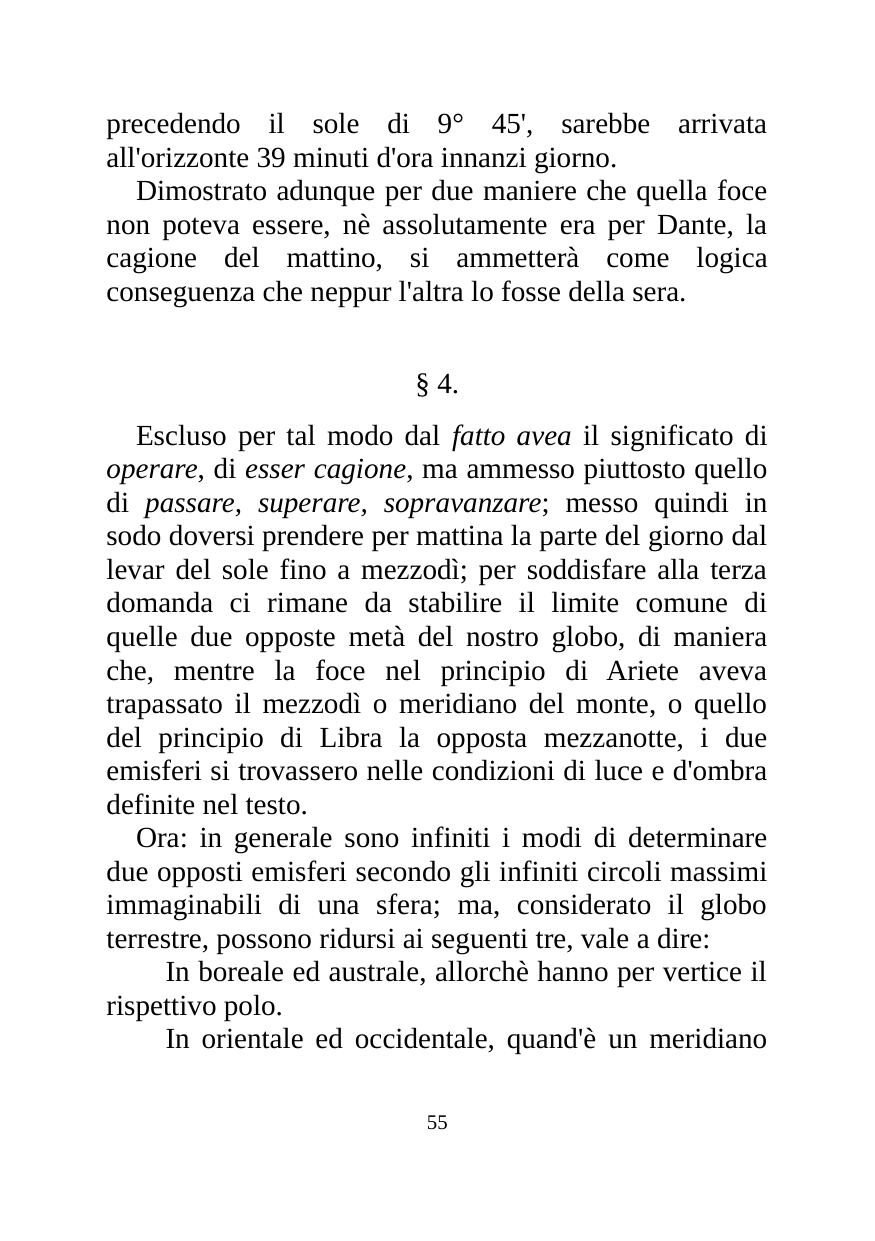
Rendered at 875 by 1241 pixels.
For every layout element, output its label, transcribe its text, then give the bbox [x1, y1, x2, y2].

text In orientale ed occidentale, quand'è un meridiano [106, 1022, 768, 1055]
text Escluso per tal modo dal fatto avea il significato di operare, di esser cagione, ma ammesso piuttosto quello di passare, superare, sopravanzare; messo quindi in sodo doversi prendere per mattina la parte del giorno dal levar del sole fino a mezzodì; per soddisfare alla terza domanda ci rimane da stabilire il limite comune di quelle due opposte metà del nostro globo, di maniera che, mentre la foce nel principio di Ariete aveva trapassato il mezzodì o meridiano del monte, o quello del principio di Libra la opposta mezzanotte, i due emisferi si trovassero nelle condizioni di luce e d'ombra definite nel testo. [106, 418, 768, 820]
text Ora: in generale sono infiniti i modi di determinare due opposti emisferi secondo gli infiniti circoli massimi immaginabili di una sfera; ma, considerato il globo terrestre, possono ridursi ai seguenti tre, vale a dire: [106, 820, 768, 954]
text In boreale ed australe, allorchè hanno per vertice il rispettivo polo. [106, 954, 768, 1022]
text precedendo il sole di 9° 45', sarebbe arrivata all'orizzonte 39 minuti d'ora innanzi giorno. [106, 106, 768, 173]
text Dimostrato adunque per due maniere che quella foce non poteva essere, nè assolutamente era per Dante, la cagione del mattino, si ammetterà come logica conseguenza che neppur l'altra lo fosse della sera. [106, 173, 768, 307]
subtitle § 4. [106, 367, 768, 400]
